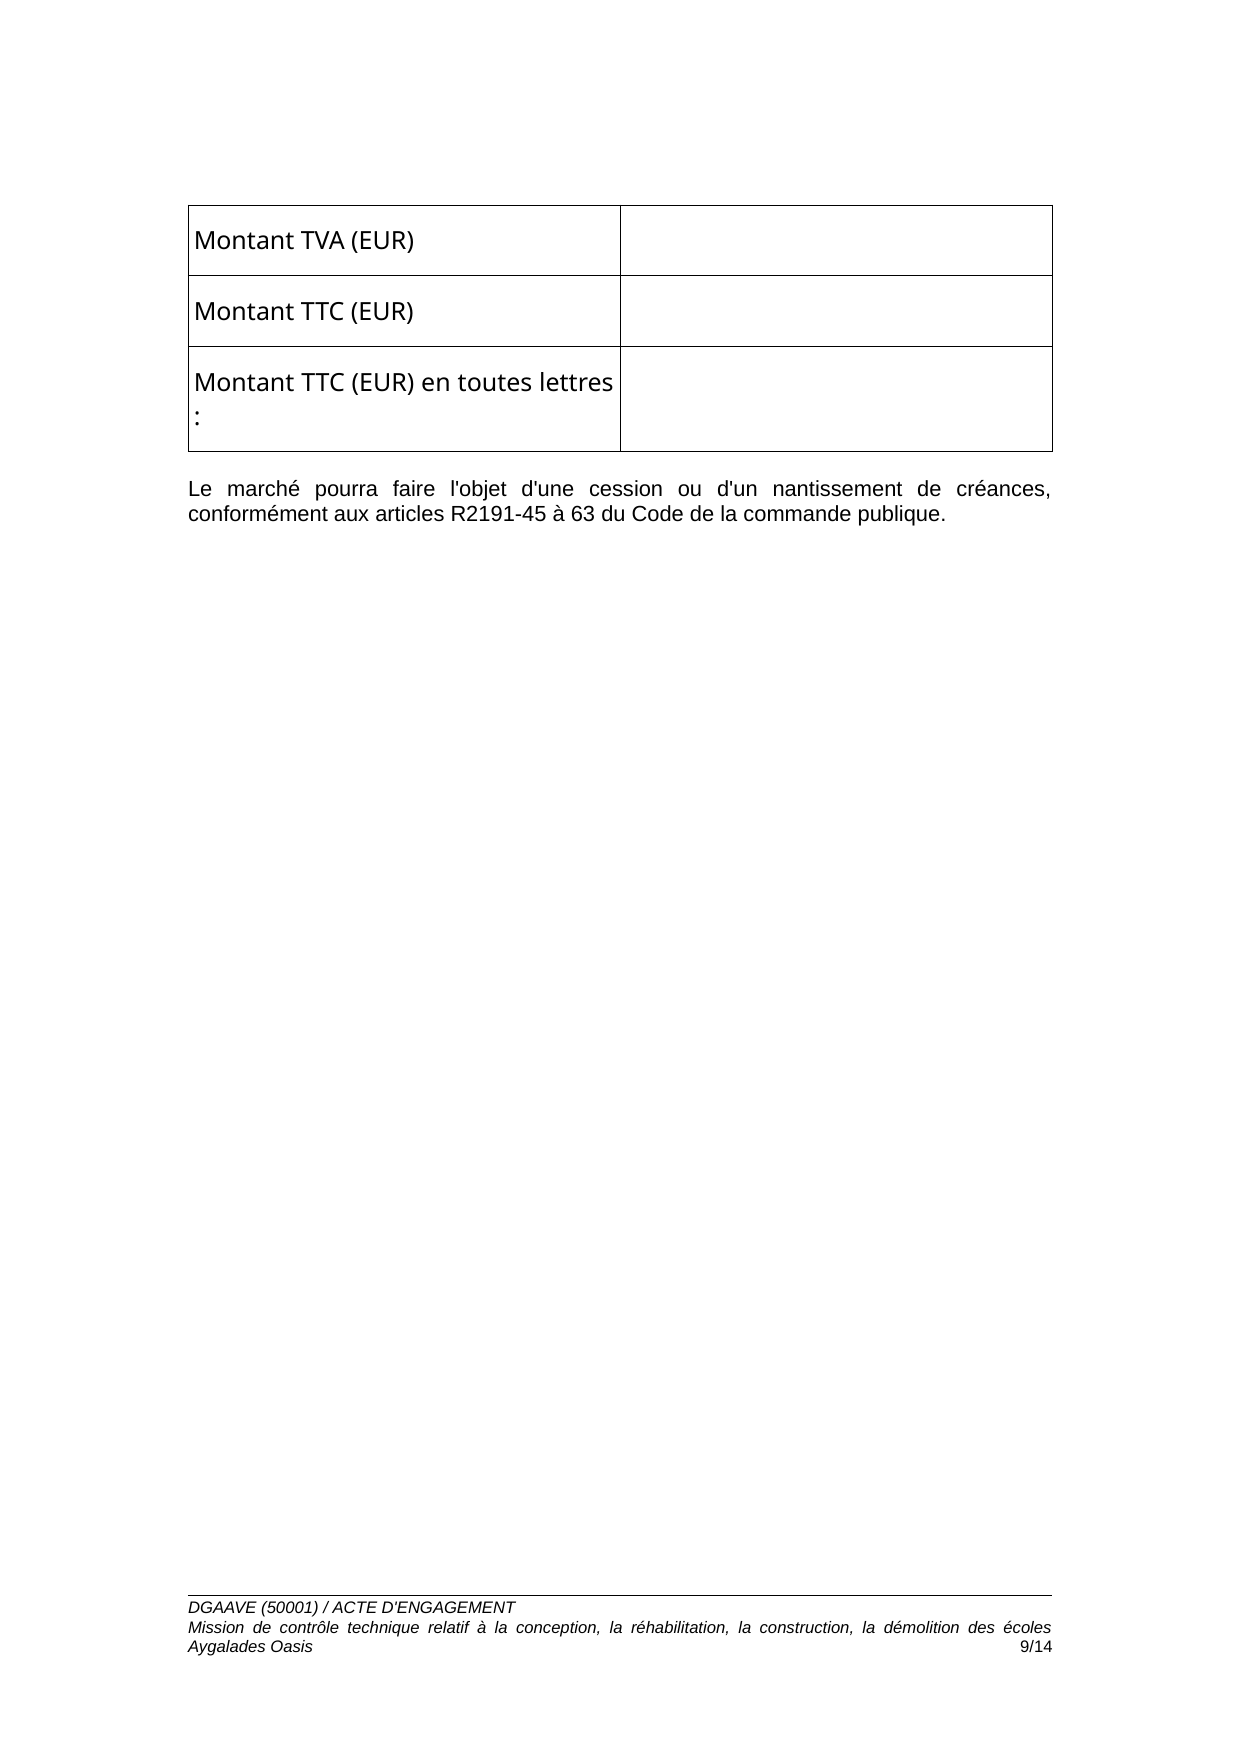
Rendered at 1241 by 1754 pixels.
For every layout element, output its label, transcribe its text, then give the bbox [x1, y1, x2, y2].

text Le marché pourra faire l'objet d'une cession ou d'un nantissement de créances, conformément aux articles R2191-45 à 63 du Code de la commande publique. [188, 476, 1052, 526]
table_cell [621, 347, 1052, 451]
table_cell Montant TTC (EUR) en toutes lettres : [189, 347, 620, 451]
table_cell Montant TVA (EUR) [189, 206, 620, 275]
table_cell [621, 206, 1052, 275]
table_cell [621, 276, 1052, 346]
table_cell Montant TTC (EUR) [189, 276, 620, 346]
